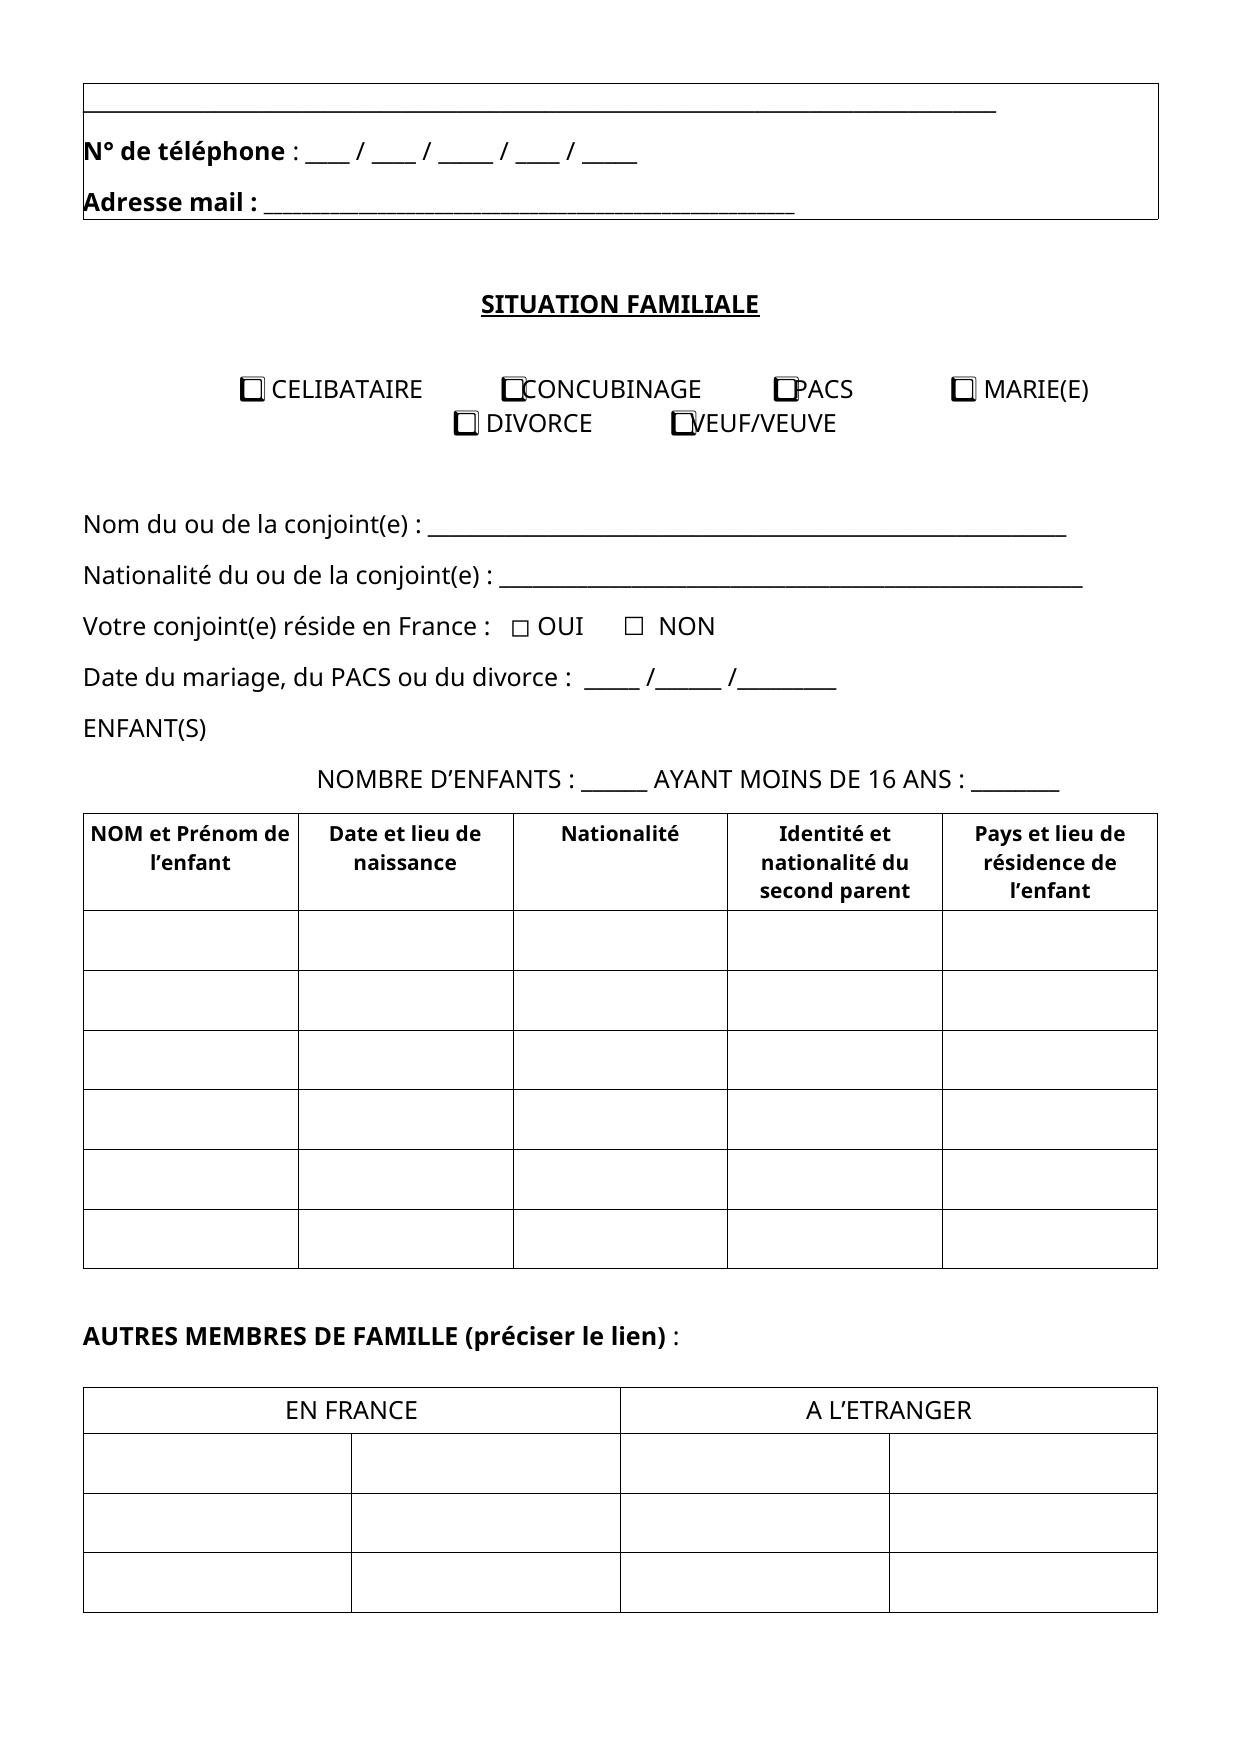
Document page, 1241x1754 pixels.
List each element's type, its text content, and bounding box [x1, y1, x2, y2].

text AUTRES MEMBRES DE FAMILLE (préciser le lien) : [83, 1319, 1157, 1353]
table_cell [514, 1210, 727, 1268]
text ___________________________________________________________________________________ [84, 84, 1158, 117]
text ⃣ CELIBATAIRE ⃣ CONCUBINAGE ⃣ PACS ⃣ MARIE(E) [83, 372, 1157, 406]
table_cell [728, 1150, 942, 1209]
table_cell [299, 971, 513, 1029]
table_cell [890, 1434, 1157, 1492]
table_header Identité et nationalité du second parent [728, 814, 942, 910]
table_cell [84, 1210, 298, 1268]
table_cell [84, 1150, 298, 1209]
table_cell [514, 911, 727, 970]
text ENFANT(S) [83, 711, 1157, 745]
table_cell [352, 1494, 620, 1552]
table_cell [943, 971, 1157, 1029]
table_cell [943, 911, 1157, 970]
table_header Pays et lieu de résidence de l’enfant [943, 814, 1157, 910]
text Nom du ou de la conjoint(e) : __________________________________________________________ [83, 507, 1157, 541]
text Date du mariage, du PACS ou du divorce : _____ /______ /_________ [83, 660, 1157, 694]
table_cell [84, 1494, 351, 1552]
table_cell [299, 1090, 513, 1149]
table_cell [890, 1553, 1157, 1612]
table_cell [514, 971, 727, 1029]
table_cell [84, 1553, 351, 1612]
table_cell [299, 1031, 513, 1089]
table_cell [890, 1494, 1157, 1552]
table_cell [84, 971, 298, 1029]
table_cell [728, 971, 942, 1029]
table_header A L’ETRANGER [621, 1388, 1157, 1433]
table_cell [299, 1150, 513, 1209]
table_cell [943, 1090, 1157, 1149]
table_cell [943, 1210, 1157, 1268]
table_cell [84, 1434, 351, 1492]
text NOMBRE D’ENFANTS : ______ AYANT MOINS DE 16 ANS : ________ [83, 762, 1157, 796]
text SITUATION FAMILIALE [83, 287, 1157, 321]
text Votre conjoint(e) réside en France : ◻ OUI ☐ NON [83, 609, 1157, 643]
table_cell [728, 1090, 942, 1149]
table_cell [621, 1553, 889, 1612]
table_cell [84, 911, 298, 970]
text ⃣ DIVORCE ⃣ VEUF/VEUVE [83, 406, 1157, 439]
text N° de téléphone : ____ / ____ / _____ / ____ / _____ [84, 134, 1158, 168]
table_cell [299, 1210, 513, 1268]
table_header EN FRANCE [84, 1388, 620, 1433]
text Nationalité du ou de la conjoint(e) : _____________________________________________________ [83, 558, 1157, 592]
table_cell [943, 1150, 1157, 1209]
table_cell [621, 1434, 889, 1492]
table_cell [728, 1210, 942, 1268]
table_cell [84, 1031, 298, 1089]
table_cell [352, 1434, 620, 1492]
table_cell [84, 1090, 298, 1149]
table_cell [621, 1494, 889, 1552]
table_cell [299, 911, 513, 970]
table_header NOM et Prénom de l’enfant [84, 814, 298, 910]
table_cell [728, 911, 942, 970]
text Adresse mail : ________________________________________________________ [84, 184, 1158, 219]
table_cell [728, 1031, 942, 1089]
table_cell [514, 1090, 727, 1149]
table_header Nationalité [514, 814, 727, 910]
table_cell [943, 1031, 1157, 1089]
table_cell [514, 1031, 727, 1089]
table_header Date et lieu de naissance [299, 814, 513, 910]
table_cell [514, 1150, 727, 1209]
table_cell [352, 1553, 620, 1612]
